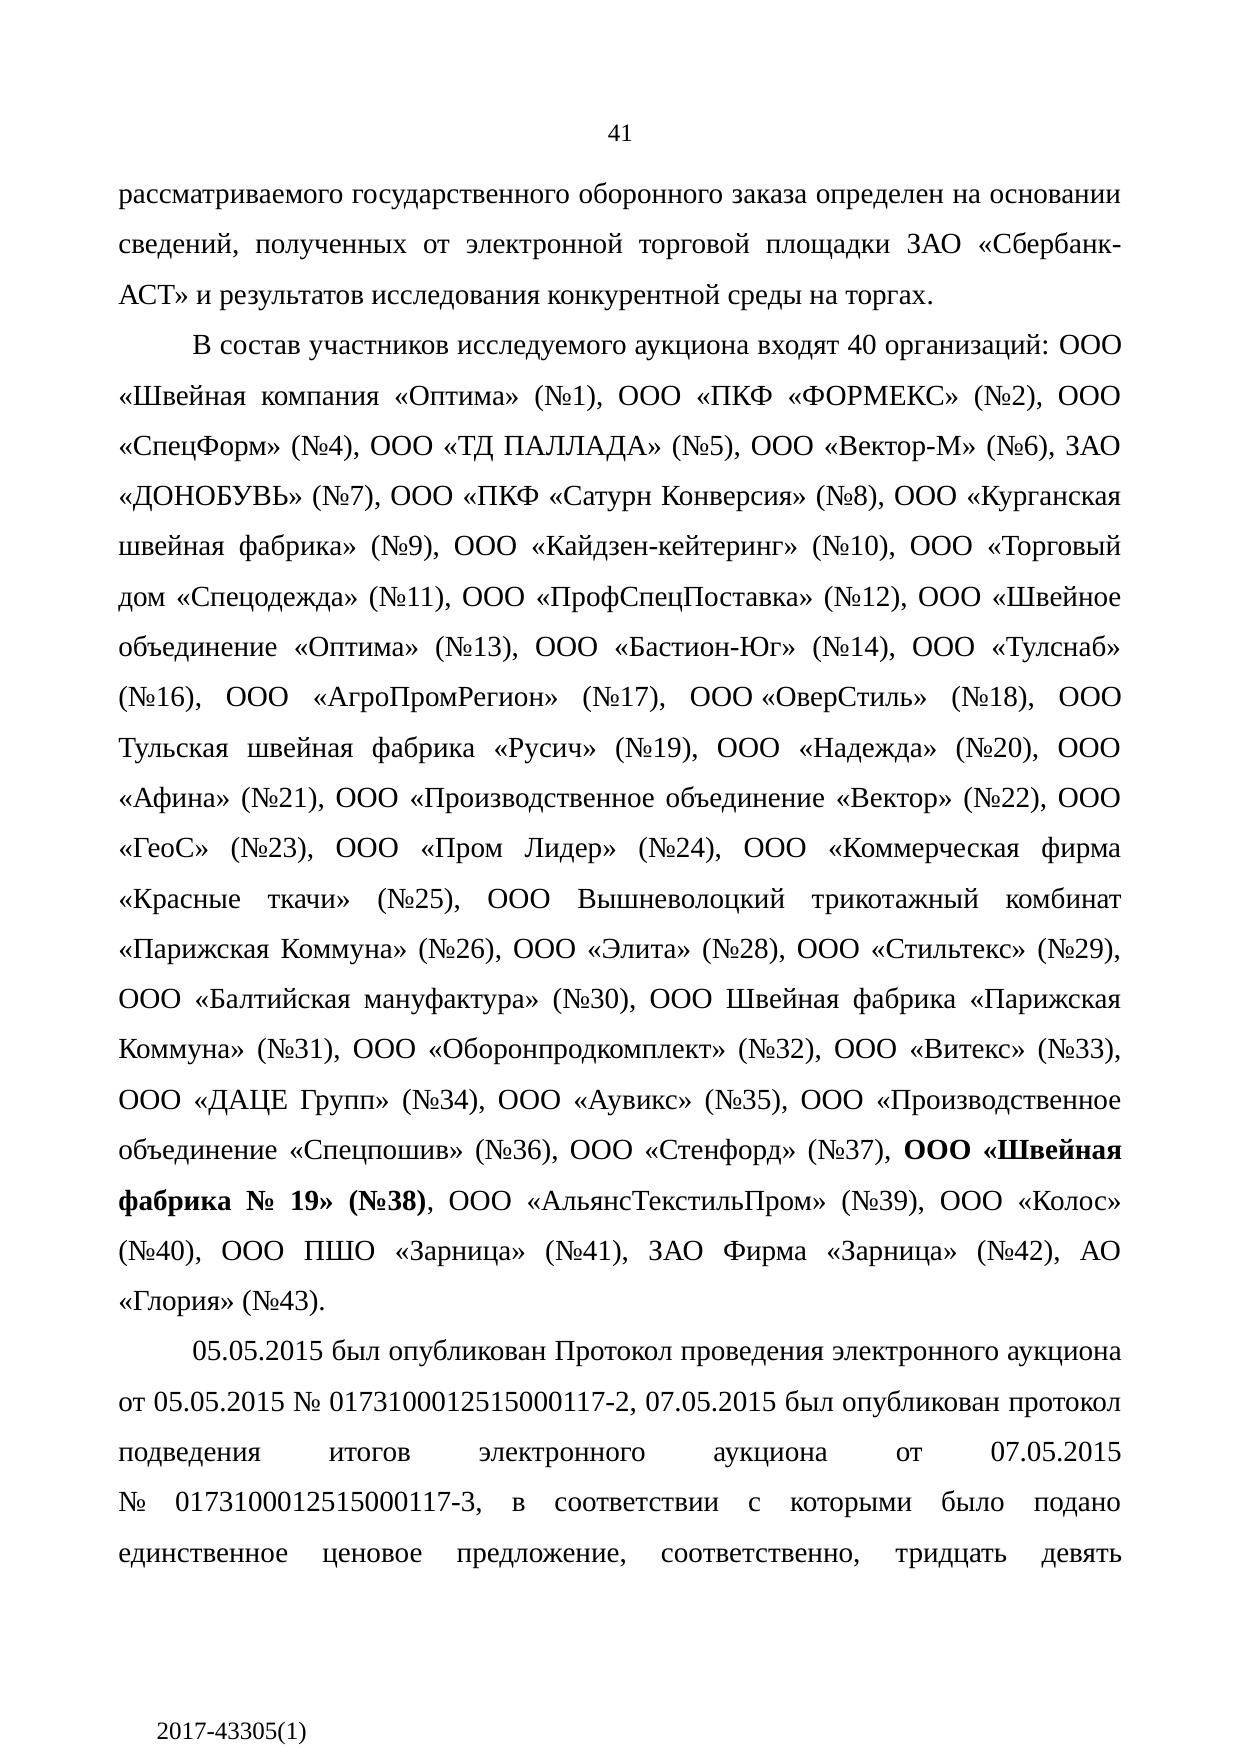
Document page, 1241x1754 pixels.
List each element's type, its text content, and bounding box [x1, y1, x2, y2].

text 05.05.2015 был опубликован Протокол проведения электронного аукциона от 05.05.2015 № 0173100012515000117-2, 07.05.2015 был опубликован протокол подведения итогов электронного аукциона от 07.05.2015 № 0173100012515000117-3, в соответствии с которыми было подано единственное ценовое предложение, соответственно, тридцать девять [118, 1333, 1122, 1568]
text В состав участников исследуемого аукциона входят 40 организаций: ООО «Швейная компания «Оптима» (№1), ООО «ПКФ «ФОРМЕКС» (№2), ООО «СпецФорм» (№4), ООО «ТД ПАЛЛАДА» (№5), ООО «Вектор-М» (№6), ЗАО «ДОНОБУВЬ» (№7), ООО «ПКФ «Сатурн Конверсия» (№8), ООО «Курганская швейная фабрика» (№9), ООО «Кайдзен-кейтеринг» (№10), ООО «Торговый дом «Спецодежда» (№11), ООО «ПрофСпецПоставка» (№12), ООО «Швейное объединение «Оптима» (№13), ООО «Бастион-Юг» (№14), ООО «Тулснаб» (№16), ООО «АгроПромРегион» (№17), ООО «ОверСтиль» (№18), ООО Тульская швейная фабрика «Русич» (№19), ООО «Надежда» (№20), ООО «Афина» (№21), ООО «Производственное объединение «Вектор» (№22), ООО «ГеоС» (№23), ООО «Пром Лидер» (№24), ООО «Коммерческая фирма «Красные ткачи» (№25), ООО Вышневолоцкий трикотажный комбинат «Парижская Коммуна» (№26), ООО «Элита» (№28), ООО «Стильтекс» (№29), ООО «Балтийская мануфактура» (№30), ООО Швейная фабрика «Парижская Коммуна» (№31), ООО «Оборонпродкомплект» (№32), ООО «Витекс» (№33), ООО «ДАЦЕ Групп» (№34), ООО «Аувикс» (№35), ООО «Производственное объединение «Спецпошив» (№36), ООО «Стенфорд» (№37), ООО «Швейная фабрика № 19» (№38), ООО «АльянсТекстильПром» (№39), ООО «Колос» (№40), ООО ПШО «Зарница» (№41), ЗАО Фирма «Зарница» (№42), АО «Глория» (№43). [118, 327, 1122, 1317]
text рассматриваемого государственного оборонного заказа определен на основании сведений, полученных от электронной торговой площадки ЗАО «Сбербанк-АСТ» и результатов исследования конкурентной среды на торгах. [118, 176, 1122, 311]
